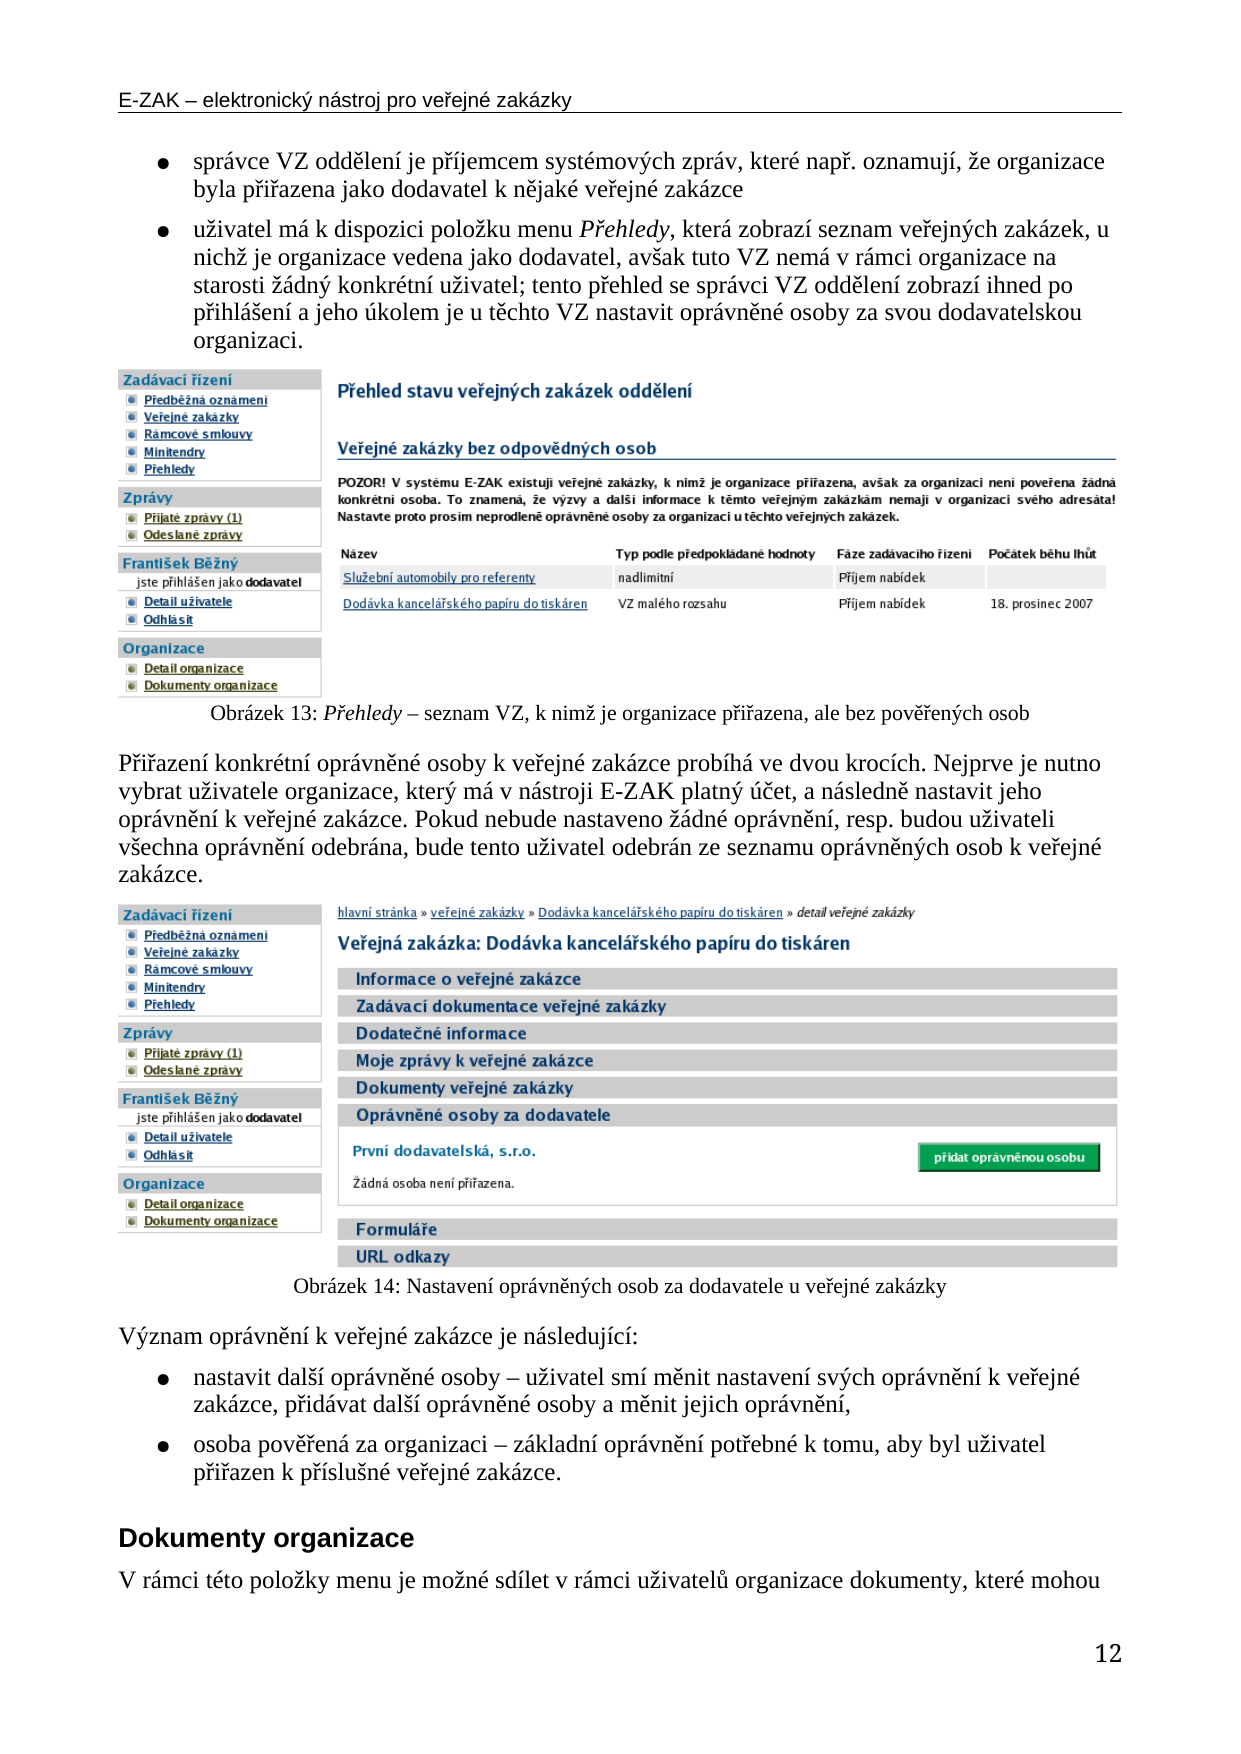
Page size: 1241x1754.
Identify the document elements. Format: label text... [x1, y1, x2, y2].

list osoba pověřená za organizaci – základní oprávnění potřebné k tomu, aby byl uživatel přiřazen k příslušné veřejné zakázce. [156, 1431, 1122, 1486]
text Význam oprávnění k veřejné zakázce je následující: [118, 1322, 1122, 1350]
text Obrázek 13: Přehledy – seznam VZ, k nimž je organizace přiřazena, ale bez pověřených osob [118, 701, 1122, 725]
picture [118, 900, 1123, 1274]
list správce VZ oddělení je příjemcem systémových zpráv, které např. oznamují, že organizace byla přiřazena jako dodavatel k nějaké veřejné zakázce [156, 147, 1122, 203]
text Přiřazení konkrétní oprávněné osoby k veřejné zakázce probíhá ve dvou krocích. Nejprve je nutno vybrat uživatele organizace, který má v nástroji E-ZAK platný účet, a následně nastavit jeho oprávnění k veřejné zakázce. Pokud nebude nastaveno žádné oprávnění, resp. budou uživateli všechna oprávnění odebrána, bude tento uživatel odebrán ze seznamu oprávněných osob k veřejné zakázce. [118, 749, 1122, 888]
text V rámci této položky menu je možné sdílet v rámci uživatelů organizace dokumenty, které mohou [118, 1566, 1122, 1594]
text Obrázek 14: Nastavení oprávněných osob za dodavatele u veřejné zakázky [118, 1274, 1122, 1298]
list nastavit další oprávněné osoby – uživatel smí měnit nastavení svých oprávnění k veřejné zakázce, přidávat další oprávněné osoby a měnit jejich oprávnění, [156, 1363, 1122, 1418]
subtitle Dokumenty organizace [118, 1523, 1122, 1554]
list uživatel má k dispozici položku menu Přehledy, která zobrazí seznam veřejných zakázek, u nichž je organizace vedena jako dodavatel, avšak tuto VZ nemá v rámci organizace na starosti žádný konkrétní uživatel; tento přehled se správci VZ oddělení zobrazí ihned po přihlášení a jeho úkolem je u těchto VZ nastavit oprávněné osoby za svou dodavatelskou organizaci. [156, 215, 1122, 354]
picture [118, 366, 1123, 701]
